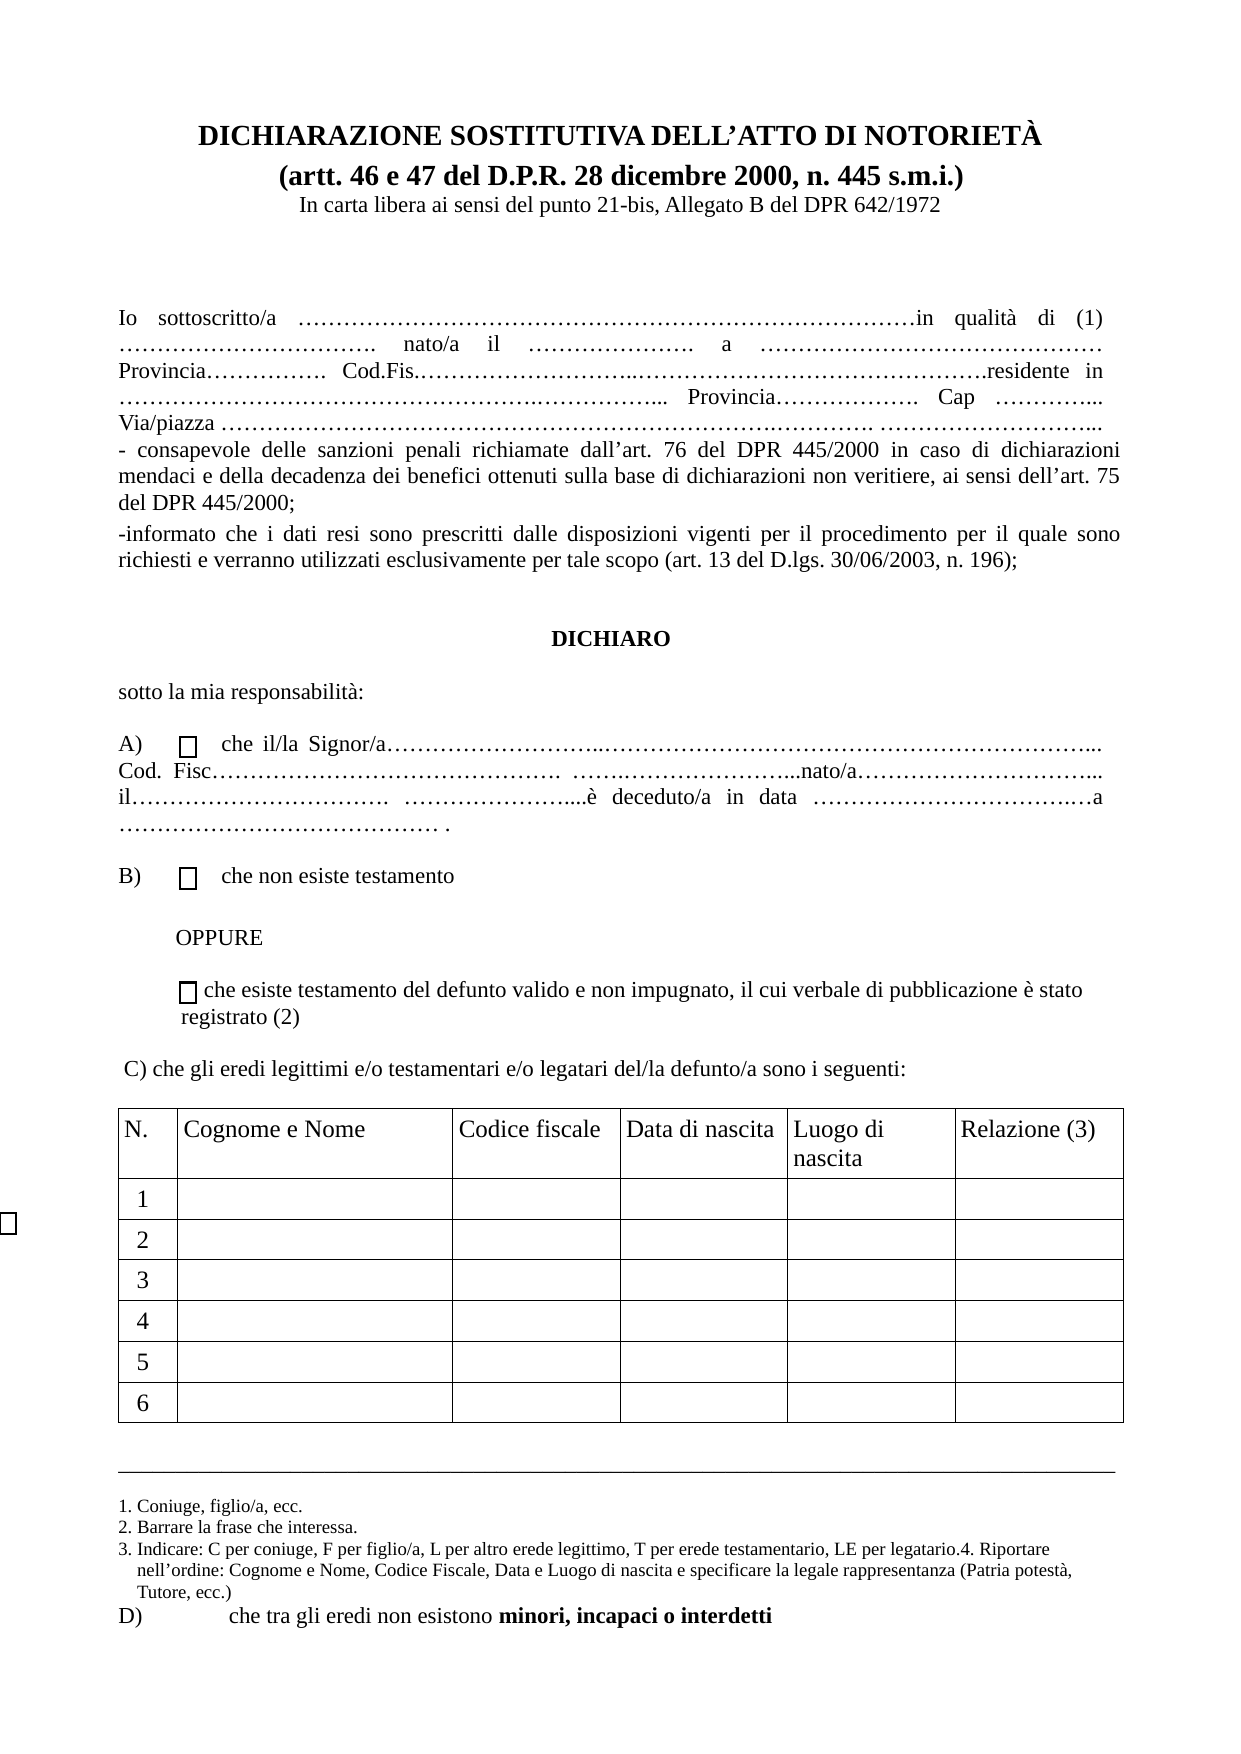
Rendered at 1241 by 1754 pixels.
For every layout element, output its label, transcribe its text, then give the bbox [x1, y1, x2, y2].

table_cell [788, 1301, 955, 1341]
table_cell [453, 1220, 620, 1259]
table_header N. [119, 1109, 177, 1178]
table_cell [956, 1220, 1123, 1259]
table_cell 4 [119, 1301, 177, 1341]
table_cell [621, 1301, 787, 1341]
text 2. Barrare la frase che interessa. [118, 1516, 1122, 1538]
table_cell [788, 1220, 955, 1259]
text In carta libera ai sensi del punto 21-bis, Allegato B del DPR 642/1972 [118, 191, 1122, 218]
table_cell [453, 1260, 620, 1300]
table_cell 1 [119, 1179, 177, 1218]
table_header Data di nascita [621, 1109, 787, 1178]
table_header Cognome e Nome [178, 1109, 452, 1178]
table_header Relazione (3) [956, 1109, 1123, 1178]
text (artt. 46 e 47 del D.P.R. 28 dicembre 2000, n. 445 s.m.i.) [118, 158, 1124, 191]
table_header Luogo di nascita [788, 1109, 955, 1178]
table_cell [178, 1220, 452, 1259]
table_cell [178, 1342, 452, 1381]
text 3. Indicare: C per coniuge, F per figlio/a, L per altro erede legittimo, T per erede testamentario, LE per legatario.4. Riportare nell’ordine: Cognome e Nome, Codice Fiscale, Data e Luogo di nascita e specificare la legale rappresentanza (Patria potestà, Tutore, ecc.) [118, 1538, 1122, 1602]
text B) che non esiste testamento [118, 862, 1122, 889]
table_cell [956, 1179, 1123, 1218]
table_cell 5 [119, 1342, 177, 1381]
text A) che il/la Signor/a………………………..………………………………………………………... Cod. Fisc………………………………………. …….…………………...nato/a…………………………... il……………………………. …………………....è deceduto/a in data …………………………….…a …………………………………… . [118, 731, 1103, 836]
table_cell [621, 1179, 787, 1218]
text OPPURE [118, 924, 1103, 950]
table_cell [788, 1383, 955, 1422]
table_cell [956, 1342, 1123, 1381]
table_cell [621, 1342, 787, 1381]
table_cell [788, 1179, 955, 1218]
text Io sottoscritto/a ………………………………………………………………………in qualità di (1) ……………………………. nato/a il …………………. a ……………………………………… Provincia……………. Cod.Fis.………………………..……………………………………….residente in ……………………………………………….……………... Provincia………………. Cap …………... Via/piazza ……………………………………………………………….…………. ………………………... [118, 304, 1103, 436]
table_cell [621, 1220, 787, 1259]
table_cell [788, 1342, 955, 1381]
table_cell 3 [119, 1260, 177, 1300]
text -informato che i dati resi sono prescritti dalle disposizioni vigenti per il procedimento per il quale sono richiesti e verranno utilizzati esclusivamente per tale scopo (art. 13 del D.lgs. 30/06/2003, n. 196); [118, 520, 1122, 572]
table_cell [453, 1383, 620, 1422]
table_cell [178, 1260, 452, 1300]
table_cell [621, 1260, 787, 1300]
table_cell [178, 1301, 452, 1341]
text sotto la mia responsabilità: [118, 678, 1103, 704]
table_cell [453, 1342, 620, 1381]
table_cell 6 [119, 1383, 177, 1422]
table_cell [956, 1301, 1123, 1341]
text che esiste testamento del defunto valido e non impugnato, il cui verbale di pubblicazione è stato [118, 976, 1103, 1003]
table_cell [178, 1383, 452, 1422]
table_header Codice fiscale [453, 1109, 620, 1178]
table_cell [453, 1301, 620, 1341]
text D) 􀀀 che tra gli eredi non esistono minori, incapaci o interdetti [118, 1602, 1122, 1629]
text - consapevole delle sanzioni penali richiamate dall’art. 76 del DPR 445/2000 in caso di dichiarazioni mendaci e della decadenza dei benefici ottenuti sulla base di dichiarazioni non veritiere, ai sensi dell’art. 75 del DPR 445/2000; [118, 436, 1122, 515]
text 1. Coniuge, figlio/a, ecc. [118, 1494, 1122, 1516]
text registrato (2) [118, 1003, 1103, 1029]
table_cell [178, 1179, 452, 1218]
table_cell [621, 1383, 787, 1422]
table_cell [788, 1260, 955, 1300]
text C) che gli eredi legittimi e/o testamentari e/o legatari del/la defunto/a sono i seguenti: [118, 1056, 1103, 1082]
table_cell [453, 1179, 620, 1218]
text DICHIARO [118, 625, 1103, 651]
text _______________________________________________________________________________________ [118, 1449, 1122, 1475]
table_cell 2 [119, 1220, 177, 1259]
table_cell [956, 1383, 1123, 1422]
subtitle DICHIARAZIONE SOSTITUTIVA DELL’ATTO DI NOTORIETÀ [118, 118, 1122, 152]
table_cell [956, 1260, 1123, 1300]
